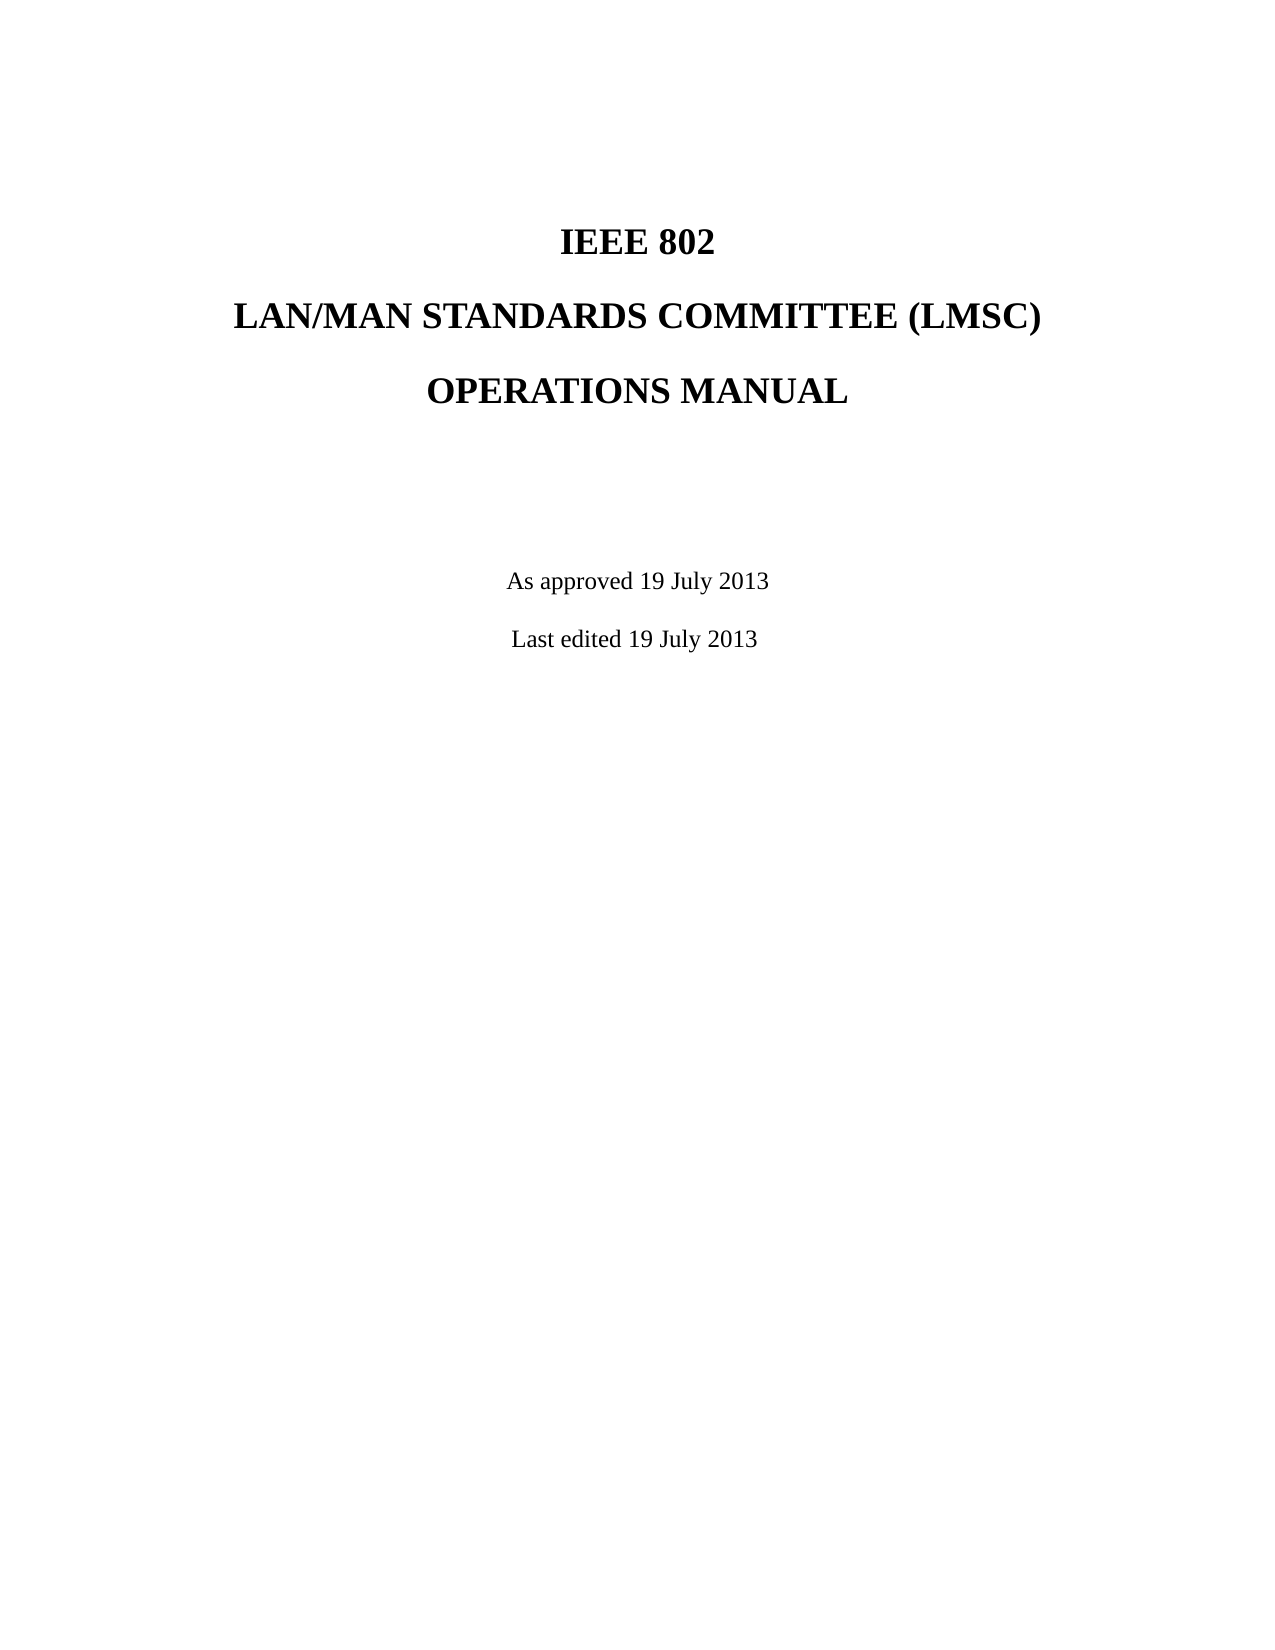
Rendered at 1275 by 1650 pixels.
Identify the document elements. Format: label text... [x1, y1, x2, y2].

subtitle IEEE 802 [150, 177, 1125, 263]
subtitle OPERATIONS MANUAL [150, 368, 1125, 411]
subtitle LAN/MAN STANDARDS COMMITTEE (LMSC) [150, 294, 1125, 337]
text Last edited 19 July 2013 [150, 624, 1125, 653]
text As approved 19 July 2013 [150, 566, 1125, 595]
